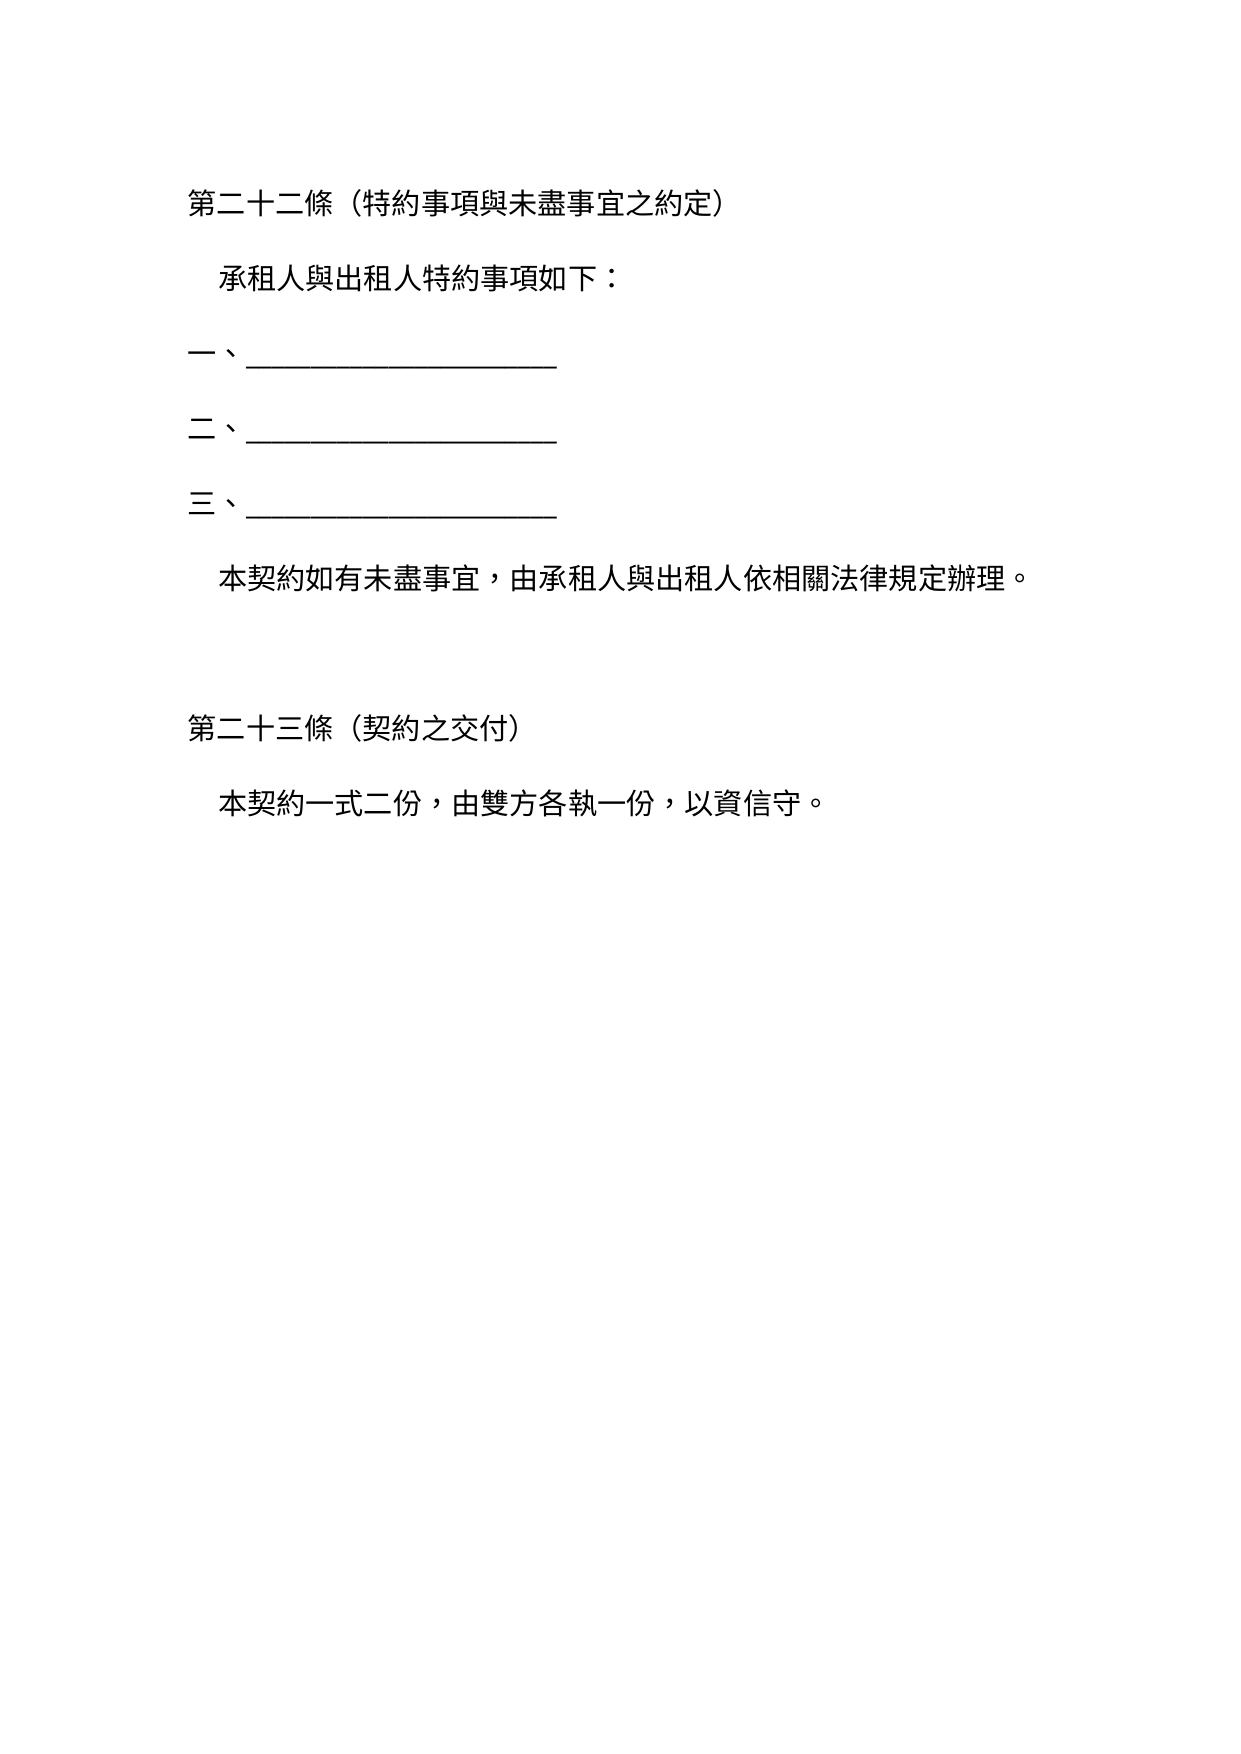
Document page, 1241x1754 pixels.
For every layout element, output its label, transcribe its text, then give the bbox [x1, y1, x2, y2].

text 一、________________________ [187, 314, 1053, 389]
text 本契約如有未盡事宜，由承租人與出租人依相關法律規定辦理。 [187, 539, 1053, 614]
text 第二十三條（契約之交付） [187, 689, 1053, 764]
text 二、________________________ [187, 389, 1053, 464]
text 承租人與出租人特約事項如下： [187, 239, 1053, 314]
text 第二十二條（特約事項與未盡事宜之約定） [187, 164, 1053, 239]
text 三、________________________ [187, 464, 1053, 539]
text 本契約一式二份，由雙方各執一份，以資信守。 [187, 764, 1053, 839]
